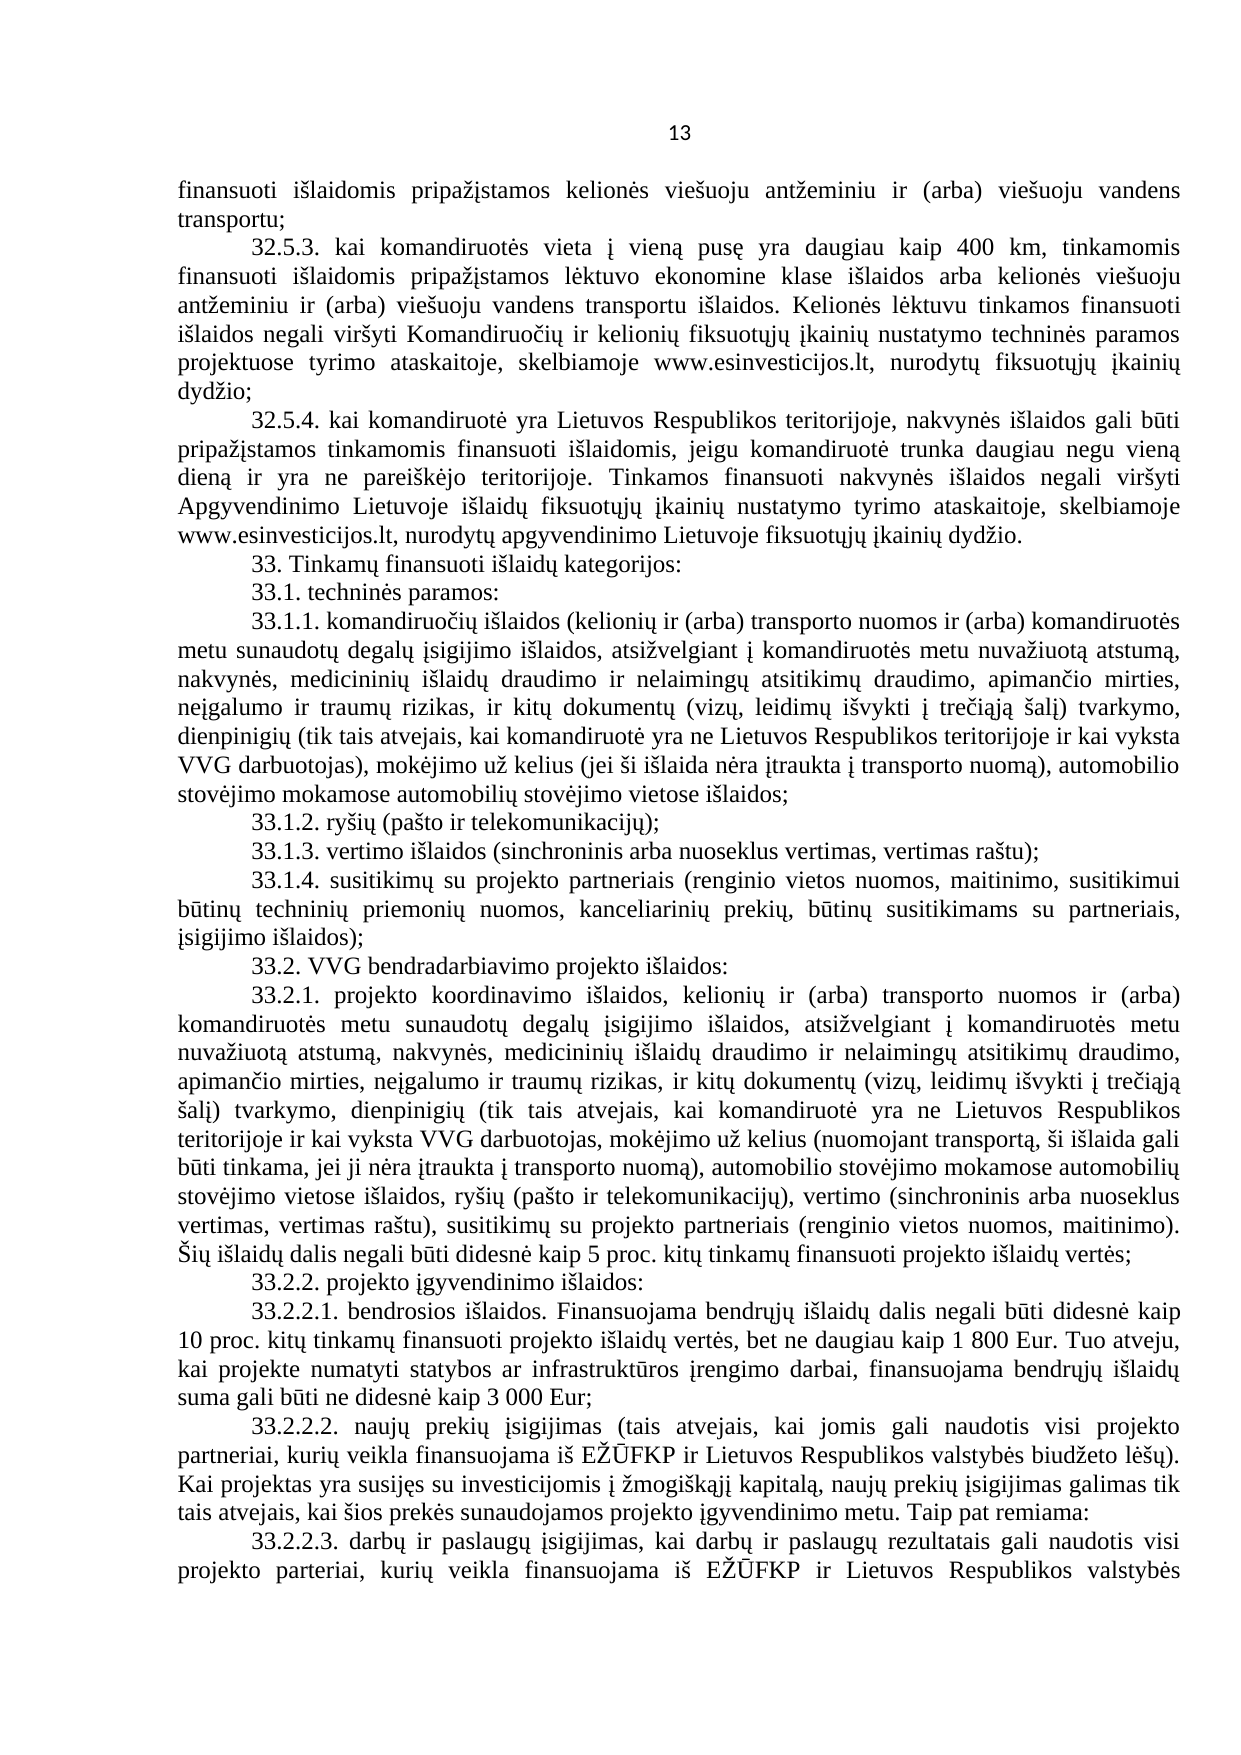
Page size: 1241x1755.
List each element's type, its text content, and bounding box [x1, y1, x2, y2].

text 32.5.3. kai komandiruotės vieta į vieną pusę yra daugiau kaip 400 km, tinkamomis finansuoti išlaidomis pripažįstamos lėktuvo ekonomine klase išlaidos arba kelionės viešuoju antžeminiu ir (arba) viešuoju vandens transportu išlaidos. Kelionės lėktuvu tinkamos finansuoti išlaidos negali viršyti Komandiruočių ir kelionių fiksuotųjų įkainių nustatymo techninės paramos projektuose tyrimo ataskaitoje, skelbiamoje www.esinvesticijos.lt, nurodytų fiksuotųjų įkainių dydžio; [177, 232, 1181, 405]
text 33.1. techninės paramos: [177, 577, 1181, 606]
text 33.2.1. projekto koordinavimo išlaidos, kelionių ir (arba) transporto nuomos ir (arba) komandiruotės metu sunaudotų degalų įsigijimo išlaidos, atsižvelgiant į komandiruotės metu nuvažiuotą atstumą, nakvynės, medicininių išlaidų draudimo ir nelaimingų atsitikimų draudimo, apimančio mirties, neįgalumo ir traumų rizikas, ir kitų dokumentų (vizų, leidimų išvykti į trečiąją šalį) tvarkymo, dienpinigių (tik tais atvejais, kai komandiruotė yra ne Lietuvos Respublikos teritorijoje ir kai vyksta VVG darbuotojas, mokėjimo už kelius (nuomojant transportą, ši išlaida gali būti tinkama, jei ji nėra įtraukta į transporto nuomą), automobilio stovėjimo mokamose automobilių stovėjimo vietose išlaidos, ryšių (pašto ir telekomunikacijų), vertimo (sinchroninis arba nuoseklus vertimas, vertimas raštu), susitikimų su projekto partneriais (renginio vietos nuomos, maitinimo). Šių išlaidų dalis negali būti didesnė kaip 5 proc. kitų tinkamų finansuoti projekto išlaidų vertės; [177, 980, 1181, 1267]
text 33.1.4. susitikimų su projekto partneriais (renginio vietos nuomos, maitinimo, susitikimui būtinų techninių priemonių nuomos, kanceliarinių prekių, būtinų susitikimams su partneriais, įsigijimo išlaidos); [177, 865, 1181, 951]
text 33.2.2.2. naujų prekių įsigijimas (tais atvejais, kai jomis gali naudotis visi projekto partneriai, kurių veikla finansuojama iš EŽŪFKP ir Lietuvos Respublikos valstybės biudžeto lėšų). Kai projektas yra susijęs su investicijomis į žmogiškąjį kapitalą, naujų prekių įsigijimas galimas tik tais atvejais, kai šios prekės sunaudojamos projekto įgyvendinimo metu. Taip pat remiama: [177, 1411, 1181, 1526]
text 33. Tinkamų finansuoti išlaidų kategorijos: [177, 549, 1181, 577]
text 33.2. VVG bendradarbiavimo projekto išlaidos: [177, 951, 1181, 980]
text 32.5.4. kai komandiruotė yra Lietuvos Respublikos teritorijoje, nakvynės išlaidos gali būti pripažįstamos tinkamomis finansuoti išlaidomis, jeigu komandiruotė trunka daugiau negu vieną dieną ir yra ne pareiškėjo teritorijoje. Tinkamos finansuoti nakvynės išlaidos negali viršyti Apgyvendinimo Lietuvoje išlaidų fiksuotųjų įkainių nustatymo tyrimo ataskaitoje, skelbiamoje www.esinvesticijos.lt, nurodytų apgyvendinimo Lietuvoje fiksuotųjų įkainių dydžio. [177, 405, 1181, 549]
text 33.2.2. projekto įgyvendinimo išlaidos: [177, 1267, 1181, 1296]
text 33.1.2. ryšių (pašto ir telekomunikacijų); [177, 807, 1181, 836]
text finansuoti išlaidomis pripažįstamos kelionės viešuoju antžeminiu ir (arba) viešuoju vandens transportu; [177, 175, 1181, 232]
text 33.2.2.3. darbų ir paslaugų įsigijimas, kai darbų ir paslaugų rezultatais gali naudotis visi projekto parteriai, kurių veikla finansuojama iš EŽŪFKP ir Lietuvos Respublikos valstybės [177, 1526, 1181, 1584]
text 33.2.2.1. bendrosios išlaidos. Finansuojama bendrųjų išlaidų dalis negali būti didesnė kaip 10 proc. kitų tinkamų finansuoti projekto išlaidų vertės, bet ne daugiau kaip 1 800 Eur. Tuo atveju, kai projekte numatyti statybos ar infrastruktūros įrengimo darbai, finansuojama bendrųjų išlaidų suma gali būti ne didesnė kaip 3 000 Eur; [177, 1296, 1181, 1411]
text 33.1.1. komandiruočių išlaidos (kelionių ir (arba) transporto nuomos ir (arba) komandiruotės metu sunaudotų degalų įsigijimo išlaidos, atsižvelgiant į komandiruotės metu nuvažiuotą atstumą, nakvynės, medicininių išlaidų draudimo ir nelaimingų atsitikimų draudimo, apimančio mirties, neįgalumo ir traumų rizikas, ir kitų dokumentų (vizų, leidimų išvykti į trečiąją šalį) tvarkymo, dienpinigių (tik tais atvejais, kai komandiruotė yra ne Lietuvos Respublikos teritorijoje ir kai vyksta VVG darbuotojas), mokėjimo už kelius (jei ši išlaida nėra įtraukta į transporto nuomą), automobilio stovėjimo mokamose automobilių stovėjimo vietose išlaidos; [177, 606, 1181, 807]
text 33.1.3. vertimo išlaidos (sinchroninis arba nuoseklus vertimas, vertimas raštu); [177, 836, 1181, 865]
